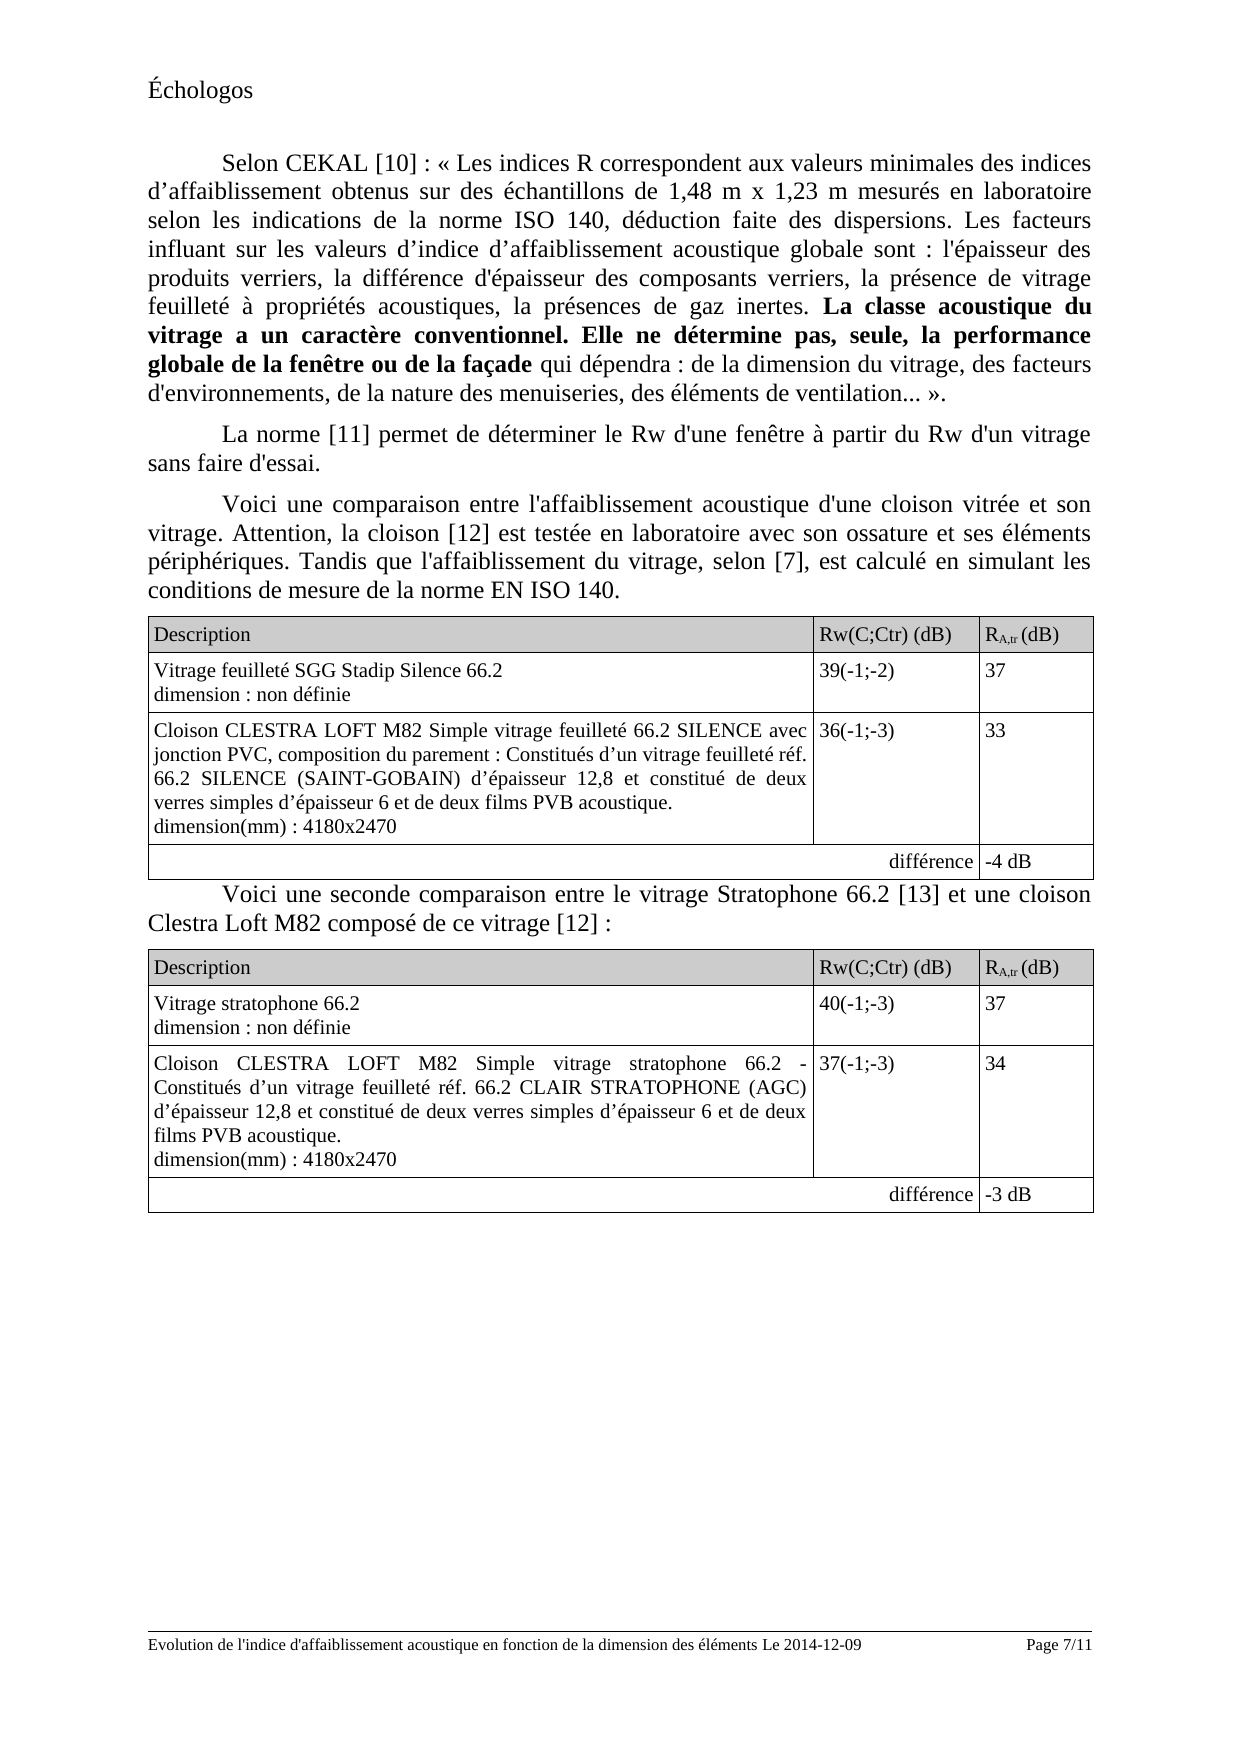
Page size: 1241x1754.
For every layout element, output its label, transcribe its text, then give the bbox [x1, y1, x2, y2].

table_header RA,tr (dB) [980, 617, 1093, 652]
text Voici une seconde comparaison entre le vitrage Stratophone 66.2 [13] et une cloison Clestra Loft M82 composé de ce vitrage [12] : [148, 880, 1092, 937]
table_cell Cloison CLESTRA LOFT M82 Simple vitrage feuilleté 66.2 SILENCE avec jonction PVC, composition du parement : Constitués d’un vitrage feuilleté réf. 66.2 SILENCE (SAINT-GOBAIN) d’épaisseur 12,8 et constitué de deux verres simples d’épaisseur 6 et de deux films PVB acoustique. dimension(mm) : 4180x2470 [149, 713, 813, 844]
table_header RA,tr (dB) [980, 950, 1093, 985]
table_header Description [149, 950, 813, 985]
table_cell différence [149, 1178, 979, 1212]
table_cell 33 [980, 713, 1093, 844]
table_cell 36(-1;-3) [814, 713, 979, 844]
table_cell -3 dB [980, 1178, 1093, 1212]
table_cell -4 dB [980, 845, 1093, 879]
table_header Rw(C;Ctr) (dB) [814, 950, 979, 985]
table_cell 40(-1;-3) [814, 986, 979, 1045]
table_cell 37 [980, 986, 1093, 1045]
table_header Rw(C;Ctr) (dB) [814, 617, 979, 652]
table_cell 34 [980, 1046, 1093, 1177]
table_cell 37 [980, 653, 1093, 712]
table_cell Cloison CLESTRA LOFT M82 Simple vitrage stratophone 66.2 - Constitués d’un vitrage feuilleté réf. 66.2 CLAIR STRATOPHONE (AGC) d’épaisseur 12,8 et constitué de deux verres simples d’épaisseur 6 et de deux films PVB acoustique. dimension(mm) : 4180x2470 [149, 1046, 813, 1177]
table_cell Vitrage feuilleté SGG Stadip Silence 66.2 dimension : non définie [149, 653, 813, 712]
table_cell différence [149, 845, 979, 879]
text Voici une comparaison entre l'affaiblissement acoustique d'une cloison vitrée et son vitrage. Attention, la cloison [12] est testée en laboratoire avec son ossature et ses éléments périphériques. Tandis que l'affaiblissement du vitrage, selon [7], est calculé en simulant les conditions de mesure de la norme EN ISO 140. [148, 489, 1092, 604]
table_header Description [149, 617, 813, 652]
table_cell 37(-1;-3) [814, 1046, 979, 1177]
text Selon CEKAL [10] : « Les indices R correspondent aux valeurs minimales des indices d’affaiblissement obtenus sur des échantillons de 1,48 m x 1,23 m mesurés en laboratoire selon les indications de la norme ISO 140, déduction faite des dispersions. Les facteurs influant sur les valeurs d’indice d’affaiblissement acoustique globale sont : l'épaisseur des produits verriers, la différence d'épaisseur des composants verriers, la présence de vitrage feuilleté à propriétés acoustiques, la présences de gaz inertes. La classe acoustique du vitrage a un caractère conventionnel. Elle ne détermine pas, seule, la performance globale de la fenêtre ou de la façade qui dépendra : de la dimension du vitrage, des facteurs d'environnements, de la nature des menuiseries, des éléments de ventilation... ». [148, 148, 1092, 406]
table_cell Vitrage stratophone 66.2 dimension : non définie [149, 986, 813, 1045]
text La norme [11] permet de déterminer le Rw d'une fenêtre à partir du Rw d'un vitrage sans faire d'essai. [148, 419, 1092, 476]
table_cell 39(-1;-2) [814, 653, 979, 712]
